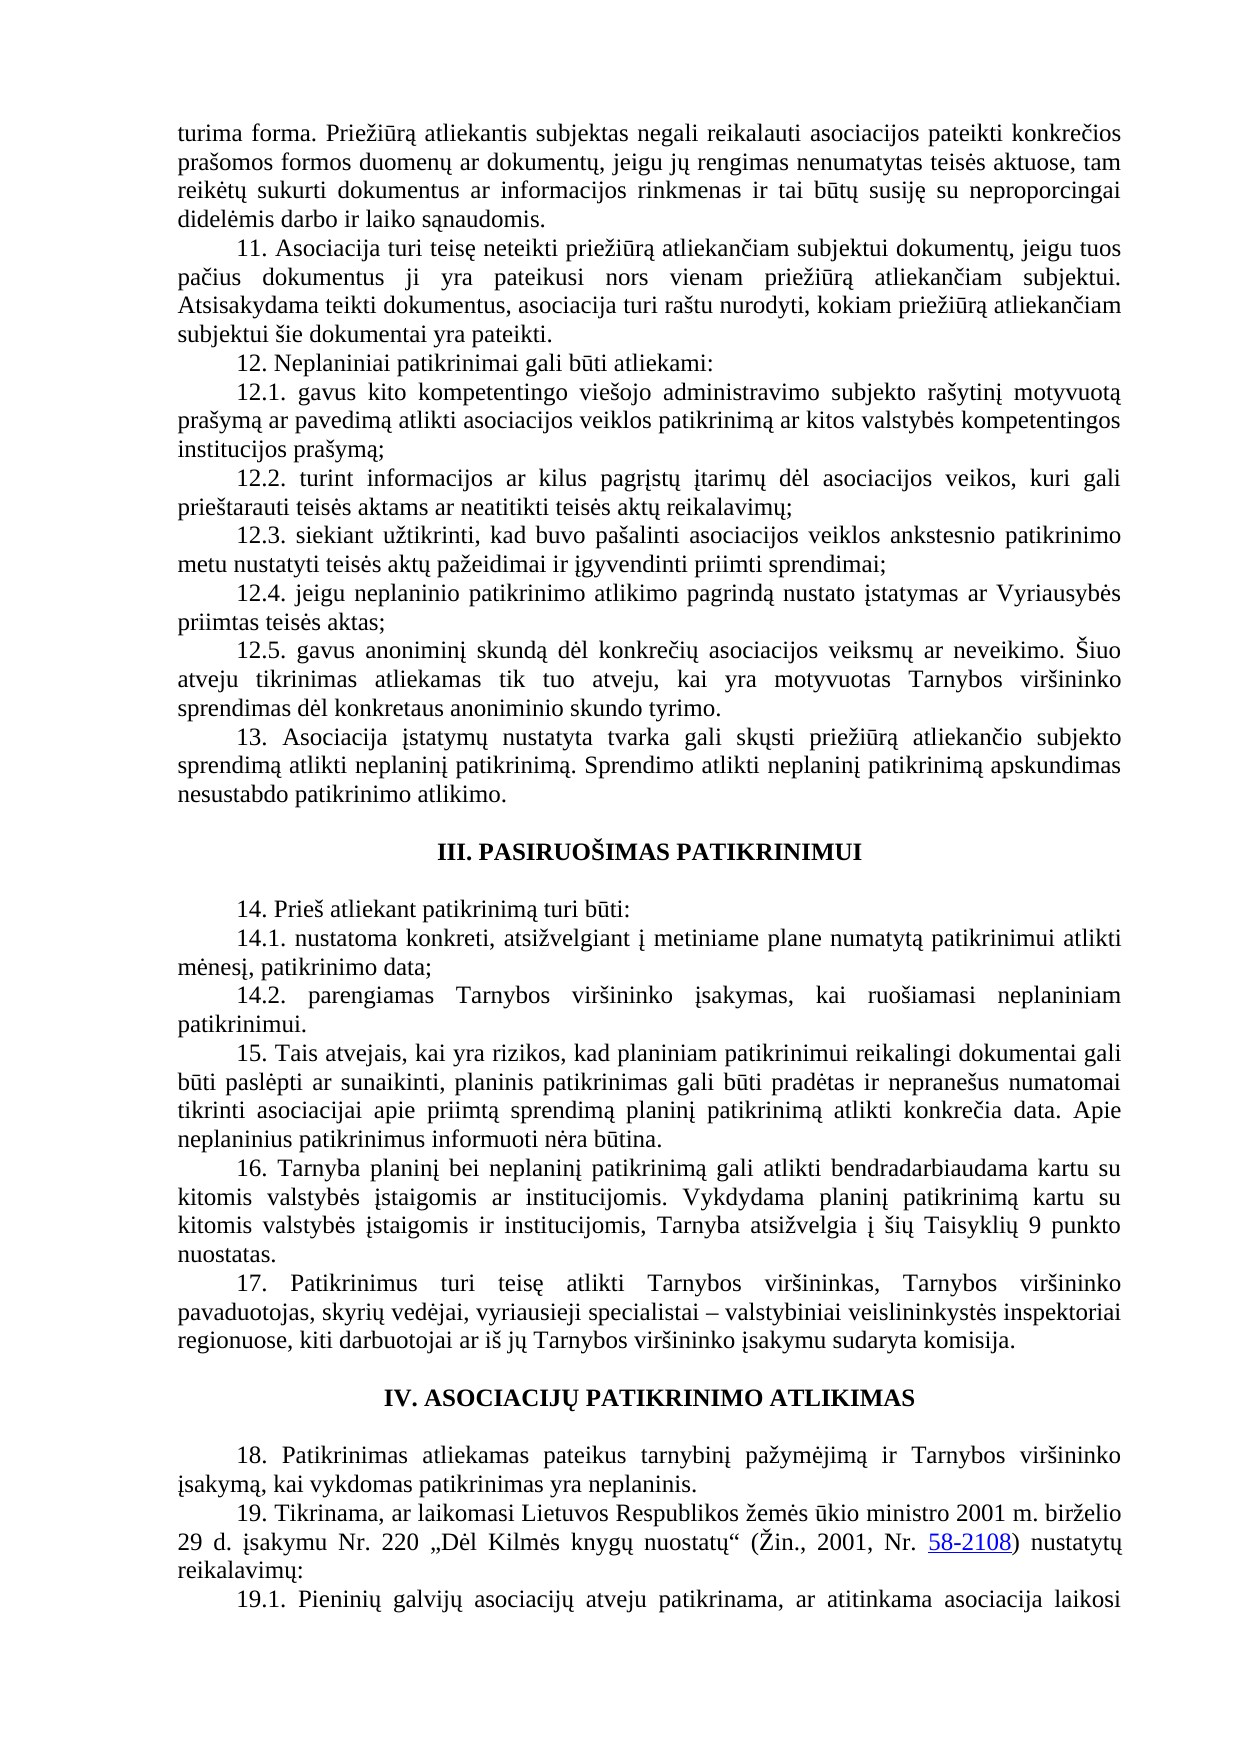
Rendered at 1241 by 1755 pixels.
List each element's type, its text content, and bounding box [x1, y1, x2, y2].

text 11. Asociacija turi teisę neteikti priežiūrą atliekančiam subjektui dokumentų, jeigu tuos pačius dokumentus ji yra pateikusi nors vienam priežiūrą atliekančiam subjektui. Atsisakydama teikti dokumentus, asociacija turi raštu nurodyti, kokiam priežiūrą atliekančiam subjektui šie dokumentai yra pateikti. [177, 233, 1122, 348]
text 14.2. parengiamas Tarnybos viršininko įsakymas, kai ruošiamasi neplaniniam patikrinimui. [177, 981, 1122, 1038]
text turima forma. Priežiūrą atliekantis subjektas negali reikalauti asociacijos pateikti konkrečios prašomos formos duomenų ar dokumentų, jeigu jų rengimas nenumatytas teisės aktuose, tam reikėtų sukurti dokumentus ar informacijos rinkmenas ir tai būtų susiję su neproporcingai didelėmis darbo ir laiko sąnaudomis. [177, 118, 1122, 233]
text 12.4. jeigu neplaninio patikrinimo atlikimo pagrindą nustato įstatymas ar Vyriausybės priimtas teisės aktas; [177, 578, 1122, 636]
text 12.2. turint informacijos ar kilus pagrįstų įtarimų dėl asociacijos veikos, kuri gali prieštarauti teisės aktams ar neatitikti teisės aktų reikalavimų; [177, 463, 1122, 521]
text 14. Prieš atliekant patikrinimą turi būti: [177, 894, 1122, 923]
text 12.5. gavus anoniminį skundą dėl konkrečių asociacijos veiksmų ar neveikimo. Šiuo atveju tikrinimas atliekamas tik tuo atveju, kai yra motyvuotas Tarnybos viršininko sprendimas dėl konkretaus anoniminio skundo tyrimo. [177, 636, 1122, 722]
text 13. Asociacija įstatymų nustatyta tvarka gali skųsti priežiūrą atliekančio subjekto sprendimą atlikti neplaninį patikrinimą. Sprendimo atlikti neplaninį patikrinimą apskundimas nesustabdo patikrinimo atlikimo. [177, 722, 1122, 808]
text IV. ASOCIACIJŲ PATIKRINIMO ATLIKIMAS [177, 1383, 1122, 1412]
text 12.3. siekiant užtikrinti, kad buvo pašalinti asociacijos veiklos ankstesnio patikrinimo metu nustatyti teisės aktų pažeidimai ir įgyvendinti priimti sprendimai; [177, 521, 1122, 578]
text 18. Patikrinimas atliekamas pateikus tarnybinį pažymėjimą ir Tarnybos viršininko įsakymą, kai vykdomas patikrinimas yra neplaninis. [177, 1441, 1122, 1498]
text 12. Neplaniniai patikrinimai gali būti atliekami: [177, 348, 1122, 377]
text 17. Patikrinimus turi teisę atlikti Tarnybos viršininkas, Tarnybos viršininko pavaduotojas, skyrių vedėjai, vyriausieji specialistai – valstybiniai veislininkystės inspektoriai regionuose, kiti darbuotojai ar iš jų Tarnybos viršininko įsakymu sudaryta komisija. [177, 1268, 1122, 1354]
text 15. Tais atvejais, kai yra rizikos, kad planiniam patikrinimui reikalingi dokumentai gali būti paslėpti ar sunaikinti, planinis patikrinimas gali būti pradėtas ir nepranešus numatomai tikrinti asociacijai apie priimtą sprendimą planinį patikrinimą atlikti konkrečia data. Apie neplaninius patikrinimus informuoti nėra būtina. [177, 1038, 1122, 1153]
text 19. Tikrinama, ar laikomasi Lietuvos Respublikos žemės ūkio ministro 2001 m. birželio 29 d. įsakymu Nr. 220 „Dėl Kilmės knygų nuostatų“ (Žin., 2001, Nr. 58-2108) nustatytų reikalavimų: [177, 1498, 1122, 1584]
text III. PASIRUOŠIMAS PATIKRINIMUI [177, 837, 1122, 866]
text 14.1. nustatoma konkreti, atsižvelgiant į metiniame plane numatytą patikrinimui atlikti mėnesį, patikrinimo data; [177, 923, 1122, 981]
text 12.1. gavus kito kompetentingo viešojo administravimo subjekto rašytinį motyvuotą prašymą ar pavedimą atlikti asociacijos veiklos patikrinimą ar kitos valstybės kompetentingos institucijos prašymą; [177, 377, 1122, 463]
text 16. Tarnyba planinį bei neplaninį patikrinimą gali atlikti bendradarbiaudama kartu su kitomis valstybės įstaigomis ar institucijomis. Vykdydama planinį patikrinimą kartu su kitomis valstybės įstaigomis ir institucijomis, Tarnyba atsižvelgia į šių Taisyklių 9 punkto nuostatas. [177, 1153, 1122, 1268]
text 19.1. Pieninių galvijų asociacijų atveju patikrinama, ar atitinkama asociacija laikosi [177, 1584, 1122, 1613]
